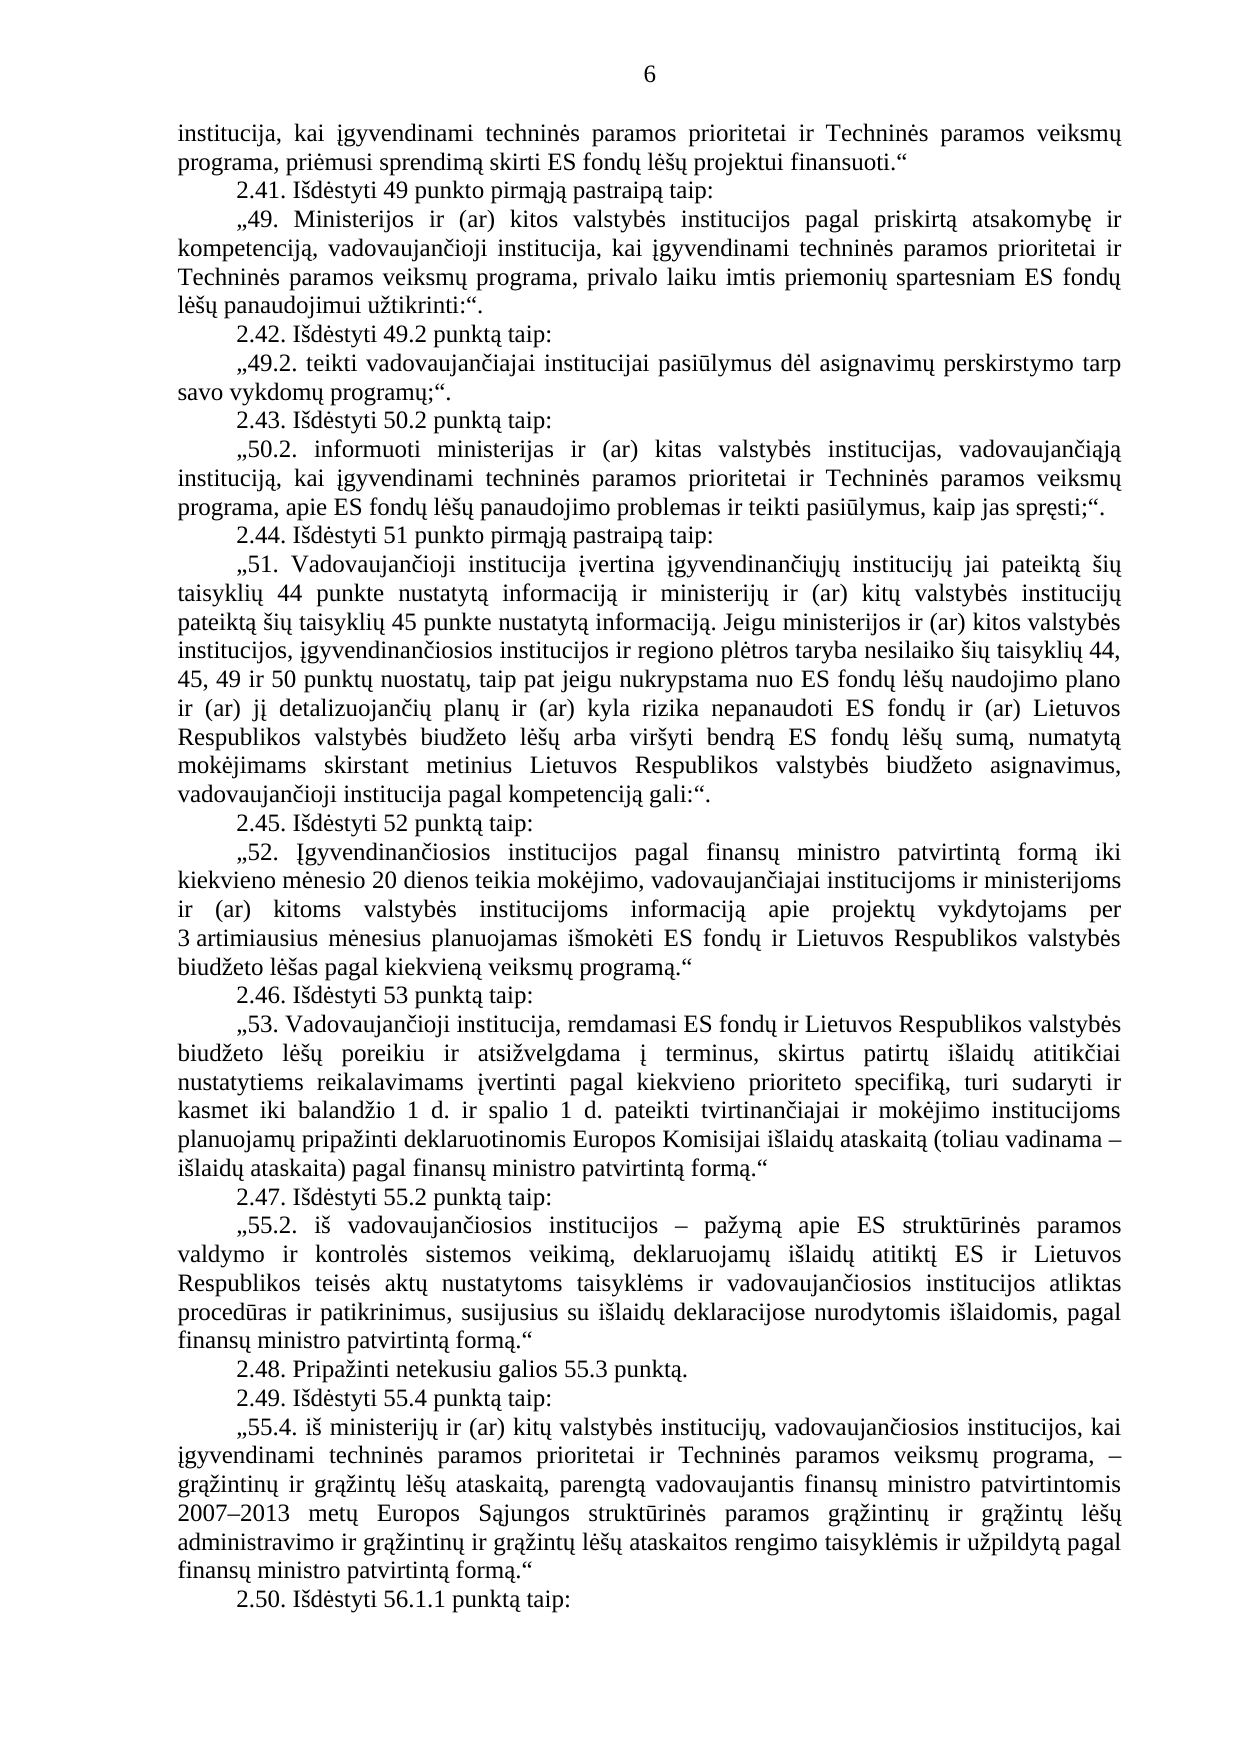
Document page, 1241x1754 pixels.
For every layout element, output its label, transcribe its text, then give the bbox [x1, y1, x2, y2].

text 2.44. Išdėstyti 51 punkto pirmąją pastraipą taip: [177, 521, 1122, 549]
text „53. Vadovaujančioji institucija, remdamasi ES fondų ir Lietuvos Respublikos valstybės biudžeto lėšų poreikiu ir atsižvelgdama į terminus, skirtus patirtų išlaidų atitikčiai nustatytiems reikalavimams įvertinti pagal kiekvieno prioriteto specifiką, turi sudaryti ir kasmet iki balandžio 1 d. ir spalio 1 d. pateikti tvirtinančiajai ir mokėjimo institucijoms planuojamų pripažinti deklaruotinomis Europos Komisijai išlaidų ataskaitą (toliau vadinama – išlaidų ataskaita) pagal finansų ministro patvirtintą formą.“ [177, 1009, 1122, 1182]
text „55.2. iš vadovaujančiosios institucijos – pažymą apie ES struktūrinės paramos valdymo ir kontrolės sistemos veikimą, deklaruojamų išlaidų atitiktį ES ir Lietuvos Respublikos teisės aktų nustatytoms taisyklėms ir vadovaujančiosios institucijos atliktas procedūras ir patikrinimus, susijusius su išlaidų deklaracijose nurodytomis išlaidomis, pagal finansų ministro patvirtintą formą.“ [177, 1211, 1122, 1354]
text 2.42. Išdėstyti 49.2 punktą taip: [177, 319, 1122, 348]
text 2.41. Išdėstyti 49 punkto pirmąją pastraipą taip: [177, 176, 1122, 204]
text 2.48. Pripažinti netekusiu galios 55.3 punktą. [177, 1354, 1122, 1383]
text 2.45. Išdėstyti 52 punktą taip: [177, 808, 1122, 837]
text 2.47. Išdėstyti 55.2 punktą taip: [177, 1182, 1122, 1211]
text 2.49. Išdėstyti 55.4 punktą taip: [177, 1383, 1122, 1412]
text „49. Ministerijos ir (ar) kitos valstybės institucijos pagal priskirtą atsakomybę ir kompetenciją, vadovaujančioji institucija, kai įgyvendinami techninės paramos prioritetai ir Techninės paramos veiksmų programa, privalo laiku imtis priemonių spartesniam ES fondų lėšų panaudojimui užtikrinti:“. [177, 204, 1122, 319]
text „52. Įgyvendinančiosios institucijos pagal finansų ministro patvirtintą formą iki kiekvieno mėnesio 20 dienos teikia mokėjimo, vadovaujančiajai institucijoms ir ministerijoms ir (ar) kitoms valstybės institucijoms informaciją apie projektų vykdytojams per 3 artimiausius mėnesius planuojamas išmokėti ES fondų ir Lietuvos Respublikos valstybės biudžeto lėšas pagal kiekvieną veiksmų programą.“ [177, 837, 1122, 981]
text institucija, kai įgyvendinami techninės paramos prioritetai ir Techninės paramos veiksmų programa, priėmusi sprendimą skirti ES fondų lėšų projektui finansuoti.“ [177, 118, 1122, 176]
text 2.50. Išdėstyti 56.1.1 punktą taip: [177, 1584, 1122, 1613]
text „49.2. teikti vadovaujančiajai institucijai pasiūlymus dėl asignavimų perskirstymo tarp savo vykdomų programų;“. [177, 348, 1122, 406]
text 2.46. Išdėstyti 53 punktą taip: [177, 981, 1122, 1009]
text 2.43. Išdėstyti 50.2 punktą taip: [177, 406, 1122, 434]
text „50.2. informuoti ministerijas ir (ar) kitas valstybės institucijas, vadovaujančiąją instituciją, kai įgyvendinami techninės paramos prioritetai ir Techninės paramos veiksmų programa, apie ES fondų lėšų panaudojimo problemas ir teikti pasiūlymus, kaip jas spręsti;“. [177, 434, 1122, 521]
text „55.4. iš ministerijų ir (ar) kitų valstybės institucijų, vadovaujančiosios institucijos, kai įgyvendinami techninės paramos prioritetai ir Techninės paramos veiksmų programa, – grąžintinų ir grąžintų lėšų ataskaitą, parengtą vadovaujantis finansų ministro patvirtintomis 2007–2013 metų Europos Sąjungos struktūrinės paramos grąžintinų ir grąžintų lėšų administravimo ir grąžintinų ir grąžintų lėšų ataskaitos rengimo taisyklėmis ir užpildytą pagal finansų ministro patvirtintą formą.“ [177, 1412, 1122, 1584]
text „51. Vadovaujančioji institucija įvertina įgyvendinančiųjų institucijų jai pateiktą šių taisyklių 44 punkte nustatytą informaciją ir ministerijų ir (ar) kitų valstybės institucijų pateiktą šių taisyklių 45 punkte nustatytą informaciją. Jeigu ministerijos ir (ar) kitos valstybės institucijos, įgyvendinančiosios institucijos ir regiono plėtros taryba nesilaiko šių taisyklių 44, 45, 49 ir 50 punktų nuostatų, taip pat jeigu nukrypstama nuo ES fondų lėšų naudojimo plano ir (ar) jį detalizuojančių planų ir (ar) kyla rizika nepanaudoti ES fondų ir (ar) Lietuvos Respublikos valstybės biudžeto lėšų arba viršyti bendrą ES fondų lėšų sumą, numatytą mokėjimams skirstant metinius Lietuvos Respublikos valstybės biudžeto asignavimus, vadovaujančioji institucija pagal kompetenciją gali:“. [177, 549, 1122, 808]
